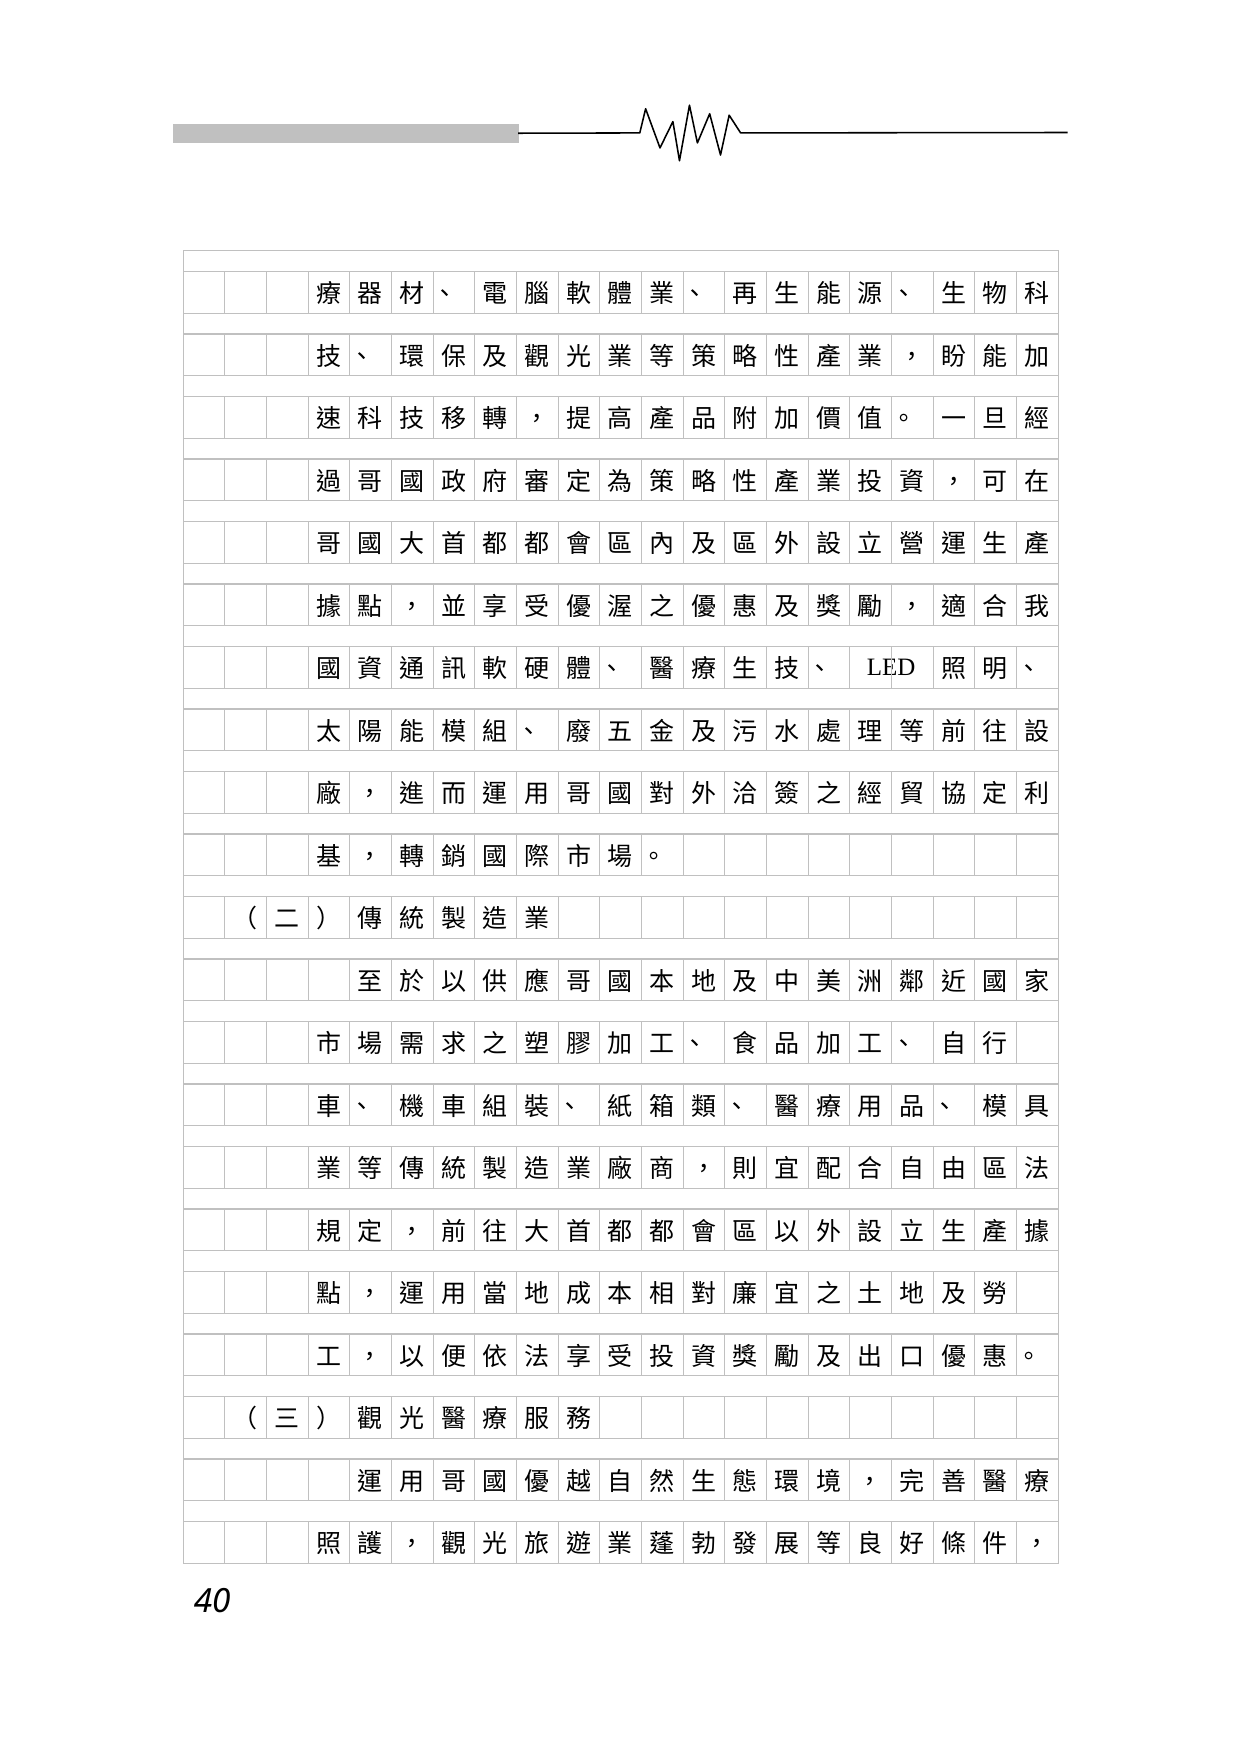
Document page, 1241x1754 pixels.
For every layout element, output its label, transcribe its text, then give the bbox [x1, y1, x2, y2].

text [684, 897, 724, 938]
text 造 [475, 897, 516, 938]
text 運用哥國優越自然生態環境，完善醫療照護，觀光旅遊業蓬勃發展等良好條件，我商可考慮運用投資優惠，前往進行房地產及生態旅遊開發、興建觀光旅館及發展醫療照護及醫療觀光。 [850, 1522, 891, 1563]
text 近年來哥國政府積極輔導外銷產品多元化，並將獎勵重點逐漸轉向資通訊業、醫療器材、電腦軟體業、再生能源、生物科技、環保及觀光業等策略性產業，盼能加速科技移轉，提高產品附加價值。一旦經過哥國政府審定為策略性產業投資，可在哥國大首都都會區內及區外設立營運生產據點，並享受優渥之優惠及獎勵，適合我國資通訊軟硬體、醫療生技、LED照明、太陽能模組、廢五金及污水處理等前往設廠，進而運用哥國對外洽簽之經貿協定利基，轉銷國際市場。 [281, 314, 1058, 333]
text 運用哥國優越自然生態環境，完善醫療照護，觀光旅遊業蓬勃發展等良好條件，我商可考慮運用投資優惠，前往進行房地產及生態旅遊開發、興建觀光旅館及發展醫療照護及醫療觀光。 [1017, 1460, 1058, 1500]
text 運用哥國優越自然生態環境，完善醫療照護，觀光旅遊業蓬勃發展等良好條件，我商可考慮運用投資優惠，前往進行房地產及生態旅遊開發、興建觀光旅館及發展醫療照護及醫療觀光。 [767, 1522, 808, 1563]
text 運用哥國優越自然生態環境，完善醫療照護，觀光旅遊業蓬勃發展等良好條件，我商可考慮運用投資優惠，前往進行房地產及生態旅遊開發、興建觀光旅館及發展醫療照護及醫療觀光。 [850, 1460, 891, 1500]
text [1017, 1397, 1058, 1438]
text 至於以供應哥國本地及中美洲鄰近國家市場需求之塑膠加工、食品加工、自行車、機車組裝、紙箱類、醫療用品、模具業等傳統製造業廠商，則宜配合自由區法規定，前往大首都都會區以外設立生產據點，運用當地成本相對廉宜之土地及勞工，以便依法享受投資獎勵及出口優惠。 [281, 1189, 1058, 1208]
text 近年來哥國政府積極輔導外銷產品多元化，並將獎勵重點逐漸轉向資通訊業、醫療器材、電腦軟體業、再生能源、生物科技、環保及觀光業等策略性產業，盼能加速科技移轉，提高產品附加價值。一旦經過哥國政府審定為策略性產業投資，可在哥國大首都都會區內及區外設立營運生產據點，並享受優渥之優惠及獎勵，適合我國資通訊軟硬體、醫療生技、LED照明、太陽能模組、廢五金及污水處理等前往設廠，進而運用哥國對外洽簽之經貿協定利基，轉銷國際市場。 [281, 376, 1058, 396]
text [767, 1397, 808, 1438]
text 醫 [434, 1397, 474, 1438]
text [934, 897, 974, 938]
text 療 [475, 1397, 516, 1438]
text [725, 897, 766, 938]
text [207, 1376, 1058, 1396]
text [600, 1397, 641, 1438]
text [809, 1397, 849, 1438]
text 近年來哥國政府積極輔導外銷產品多元化，並將獎勵重點逐漸轉向資通訊業、醫療器材、電腦軟體業、再生能源、生物科技、環保及觀光業等策略性產業，盼能加速科技移轉，提高產品附加價值。一旦經過哥國政府審定為策略性產業投資，可在哥國大首都都會區內及區外設立營運生產據點，並享受優渥之優惠及獎勵，適合我國資通訊軟硬體、醫療生技、LED照明、太陽能模組、廢五金及污水處理等前往設廠，進而運用哥國對外洽簽之經貿協定利基，轉銷國際市場。 [281, 814, 1058, 833]
text 至於以供應哥國本地及中美洲鄰近國家市場需求之塑膠加工、食品加工、自行車、機車組裝、紙箱類、醫療用品、模具業等傳統製造業廠商，則宜配合自由區法規定，前往大首都都會區以外設立生產據點，運用當地成本相對廉宜之土地及勞工，以便依法享受投資獎勵及出口優惠。 [281, 1126, 1058, 1146]
text 服 [517, 1397, 558, 1438]
text 觀 [350, 1397, 391, 1438]
text [934, 1397, 974, 1438]
text 至於以供應哥國本地及中美洲鄰近國家市場需求之塑膠加工、食品加工、自行車、機車組裝、紙箱類、醫療用品、模具業等傳統製造業廠商，則宜配合自由區法規定，前往大首都都會區以外設立生產據點，運用當地成本相對廉宜之土地及勞工，以便依法享受投資獎勵及出口優惠。 [281, 1251, 1058, 1271]
text [975, 1397, 1016, 1438]
text 運用哥國優越自然生態環境，完善醫療照護，觀光旅遊業蓬勃發展等良好條件，我商可考慮運用投資優惠，前往進行房地產及生態旅遊開發、興建觀光旅館及發展醫療照護及醫療觀光。 [350, 1460, 391, 1500]
text [767, 897, 808, 938]
text [642, 897, 683, 938]
text 運用哥國優越自然生態環境，完善醫療照護，觀光旅遊業蓬勃發展等良好條件，我商可考慮運用投資優惠，前往進行房地產及生態旅遊開發、興建觀光旅館及發展醫療照護及醫療觀光。 [281, 1501, 1058, 1521]
text 近年來哥國政府積極輔導外銷產品多元化，並將獎勵重點逐漸轉向資通訊業、醫療器材、電腦軟體業、再生能源、生物科技、環保及觀光業等策略性產業，盼能加速科技移轉，提高產品附加價值。一旦經過哥國政府審定為策略性產業投資，可在哥國大首都都會區內及區外設立營運生產據點，並享受優渥之優惠及獎勵，適合我國資通訊軟硬體、醫療生技、LED照明、太陽能模組、廢五金及污水處理等前往設廠，進而運用哥國對外洽簽之經貿協定利基，轉銷國際市場。 [281, 564, 1058, 583]
text 運用哥國優越自然生態環境，完善醫療照護，觀光旅遊業蓬勃發展等良好條件，我商可考慮運用投資優惠，前往進行房地產及生態旅遊開發、興建觀光旅館及發展醫療照護及醫療觀光。 [725, 1522, 766, 1563]
text 運用哥國優越自然生態環境，完善醫療照護，觀光旅遊業蓬勃發展等良好條件，我商可考慮運用投資優惠，前往進行房地產及生態旅遊開發、興建觀光旅館及發展醫療照護及醫療觀光。 [892, 1522, 933, 1563]
text 運用哥國優越自然生態環境，完善醫療照護，觀光旅遊業蓬勃發展等良好條件，我商可考慮運用投資優惠，前往進行房地產及生態旅遊開發、興建觀光旅館及發展醫療照護及醫療觀光。 [559, 1522, 599, 1563]
text （ [225, 1397, 266, 1438]
text 至於以供應哥國本地及中美洲鄰近國家市場需求之塑膠加工、食品加工、自行車、機車組裝、紙箱類、醫療用品、模具業等傳統製造業廠商，則宜配合自由區法規定，前往大首都都會區以外設立生產據點，運用當地成本相對廉宜之土地及勞工，以便依法享受投資獎勵及出口優惠。 [281, 1314, 1058, 1333]
text 運用哥國優越自然生態環境，完善醫療照護，觀光旅遊業蓬勃發展等良好條件，我商可考慮運用投資優惠，前往進行房地產及生態旅遊開發、興建觀光旅館及發展醫療照護及醫療觀光。 [642, 1460, 683, 1500]
text 運用哥國優越自然生態環境，完善醫療照護，觀光旅遊業蓬勃發展等良好條件，我商可考慮運用投資優惠，前往進行房地產及生態旅遊開發、興建觀光旅館及發展醫療照護及醫療觀光。 [350, 1522, 391, 1563]
text [892, 897, 933, 938]
text 運用哥國優越自然生態環境，完善醫療照護，觀光旅遊業蓬勃發展等良好條件，我商可考慮運用投資優惠，前往進行房地產及生態旅遊開發、興建觀光旅館及發展醫療照護及醫療觀光。 [392, 1522, 433, 1563]
text [1017, 897, 1058, 938]
text 運用哥國優越自然生態環境，完善醫療照護，觀光旅遊業蓬勃發展等良好條件，我商可考慮運用投資優惠，前往進行房地產及生態旅遊開發、興建觀光旅館及發展醫療照護及醫療觀光。 [809, 1522, 849, 1563]
text [207, 876, 1058, 896]
text 運用哥國優越自然生態環境，完善醫療照護，觀光旅遊業蓬勃發展等良好條件，我商可考慮運用投資優惠，前往進行房地產及生態旅遊開發、興建觀光旅館及發展醫療照護及醫療觀光。 [642, 1522, 683, 1563]
text 近年來哥國政府積極輔導外銷產品多元化，並將獎勵重點逐漸轉向資通訊業、醫療器材、電腦軟體業、再生能源、生物科技、環保及觀光業等策略性產業，盼能加速科技移轉，提高產品附加價值。一旦經過哥國政府審定為策略性產業投資，可在哥國大首都都會區內及區外設立營運生產據點，並享受優渥之優惠及獎勵，適合我國資通訊軟硬體、醫療生技、LED照明、太陽能模組、廢五金及污水處理等前往設廠，進而運用哥國對外洽簽之經貿協定利基，轉銷國際市場。 [281, 439, 1058, 458]
text [559, 897, 599, 938]
text 近年來哥國政府積極輔導外銷產品多元化，並將獎勵重點逐漸轉向資通訊業、醫療器材、電腦軟體業、再生能源、生物科技、環保及觀光業等策略性產業，盼能加速科技移轉，提高產品附加價值。一旦經過哥國政府審定為策略性產業投資，可在哥國大首都都會區內及區外設立營運生產據點，並享受優渥之優惠及獎勵，適合我國資通訊軟硬體、醫療生技、LED照明、太陽能模組、廢五金及污水處理等前往設廠，進而運用哥國對外洽簽之經貿協定利基，轉銷國際市場。 [281, 689, 1058, 708]
text 至於以供應哥國本地及中美洲鄰近國家市場需求之塑膠加工、食品加工、自行車、機車組裝、紙箱類、醫療用品、模具業等傳統製造業廠商，則宜配合自由區法規定，前往大首都都會區以外設立生產據點，運用當地成本相對廉宜之土地及勞工，以便依法享受投資獎勵及出口優惠。 [281, 939, 1058, 958]
text 運用哥國優越自然生態環境，完善醫療照護，觀光旅遊業蓬勃發展等良好條件，我商可考慮運用投資優惠，前往進行房地產及生態旅遊開發、興建觀光旅館及發展醫療照護及醫療觀光。 [1017, 1522, 1058, 1563]
text 運用哥國優越自然生態環境，完善醫療照護，觀光旅遊業蓬勃發展等良好條件，我商可考慮運用投資優惠，前往進行房地產及生態旅遊開發、興建觀光旅館及發展醫療照護及醫療觀光。 [392, 1460, 433, 1500]
text 運用哥國優越自然生態環境，完善醫療照護，觀光旅遊業蓬勃發展等良好條件，我商可考慮運用投資優惠，前往進行房地產及生態旅遊開發、興建觀光旅館及發展醫療照護及醫療觀光。 [475, 1460, 516, 1500]
text （ [225, 897, 266, 938]
text 至於以供應哥國本地及中美洲鄰近國家市場需求之塑膠加工、食品加工、自行車、機車組裝、紙箱類、醫療用品、模具業等傳統製造業廠商，則宜配合自由區法規定，前往大首都都會區以外設立生產據點，運用當地成本相對廉宜之土地及勞工，以便依法享受投資獎勵及出口優惠。 [281, 1064, 1058, 1083]
text [207, 897, 224, 938]
text 務 [559, 1397, 599, 1438]
text ） [309, 1397, 349, 1438]
text [600, 897, 641, 938]
text 近年來哥國政府積極輔導外銷產品多元化，並將獎勵重點逐漸轉向資通訊業、醫療器材、電腦軟體業、再生能源、生物科技、環保及觀光業等策略性產業，盼能加速科技移轉，提高產品附加價值。一旦經過哥國政府審定為策略性產業投資，可在哥國大首都都會區內及區外設立營運生產據點，並享受優渥之優惠及獎勵，適合我國資通訊軟硬體、醫療生技、LED照明、太陽能模組、廢五金及污水處理等前往設廠，進而運用哥國對外洽簽之經貿協定利基，轉銷國際市場。 [281, 626, 1058, 646]
text [809, 897, 849, 938]
text [725, 1397, 766, 1438]
text 運用哥國優越自然生態環境，完善醫療照護，觀光旅遊業蓬勃發展等良好條件，我商可考慮運用投資優惠，前往進行房地產及生態旅遊開發、興建觀光旅館及發展醫療照護及醫療觀光。 [517, 1460, 558, 1500]
text 運用哥國優越自然生態環境，完善醫療照護，觀光旅遊業蓬勃發展等良好條件，我商可考慮運用投資優惠，前往進行房地產及生態旅遊開發、興建觀光旅館及發展醫療照護及醫療觀光。 [975, 1522, 1016, 1563]
text 運用哥國優越自然生態環境，完善醫療照護，觀光旅遊業蓬勃發展等良好條件，我商可考慮運用投資優惠，前往進行房地產及生態旅遊開發、興建觀光旅館及發展醫療照護及醫療觀光。 [475, 1522, 516, 1563]
text 運用哥國優越自然生態環境，完善醫療照護，觀光旅遊業蓬勃發展等良好條件，我商可考慮運用投資優惠，前往進行房地產及生態旅遊開發、興建觀光旅館及發展醫療照護及醫療觀光。 [934, 1522, 974, 1563]
text 光 [392, 1397, 433, 1438]
text 運用哥國優越自然生態環境，完善醫療照護，觀光旅遊業蓬勃發展等良好條件，我商可考慮運用投資優惠，前往進行房地產及生態旅遊開發、興建觀光旅館及發展醫療照護及醫療觀光。 [725, 1460, 766, 1500]
text 運用哥國優越自然生態環境，完善醫療照護，觀光旅遊業蓬勃發展等良好條件，我商可考慮運用投資優惠，前往進行房地產及生態旅遊開發、興建觀光旅館及發展醫療照護及醫療觀光。 [767, 1460, 808, 1500]
text [684, 1397, 724, 1438]
text 近年來哥國政府積極輔導外銷產品多元化，並將獎勵重點逐漸轉向資通訊業、醫療器材、電腦軟體業、再生能源、生物科技、環保及觀光業等策略性產業，盼能加速科技移轉，提高產品附加價值。一旦經過哥國政府審定為策略性產業投資，可在哥國大首都都會區內及區外設立營運生產據點，並享受優渥之優惠及獎勵，適合我國資通訊軟硬體、醫療生技、LED照明、太陽能模組、廢五金及污水處理等前往設廠，進而運用哥國對外洽簽之經貿協定利基，轉銷國際市場。 [281, 251, 1058, 271]
text 運用哥國優越自然生態環境，完善醫療照護，觀光旅遊業蓬勃發展等良好條件，我商可考慮運用投資優惠，前往進行房地產及生態旅遊開發、興建觀光旅館及發展醫療照護及醫療觀光。 [517, 1522, 558, 1563]
text 運用哥國優越自然生態環境，完善醫療照護，觀光旅遊業蓬勃發展等良好條件，我商可考慮運用投資優惠，前往進行房地產及生態旅遊開發、興建觀光旅館及發展醫療照護及醫療觀光。 [309, 1522, 349, 1563]
text 運用哥國優越自然生態環境，完善醫療照護，觀光旅遊業蓬勃發展等良好條件，我商可考慮運用投資優惠，前往進行房地產及生態旅遊開發、興建觀光旅館及發展醫療照護及醫療觀光。 [684, 1522, 724, 1563]
text 製 [434, 897, 474, 938]
text 近年來哥國政府積極輔導外銷產品多元化，並將獎勵重點逐漸轉向資通訊業、醫療器材、電腦軟體業、再生能源、生物科技、環保及觀光業等策略性產業，盼能加速科技移轉，提高產品附加價值。一旦經過哥國政府審定為策略性產業投資，可在哥國大首都都會區內及區外設立營運生產據點，並享受優渥之優惠及獎勵，適合我國資通訊軟硬體、醫療生技、LED照明、太陽能模組、廢五金及污水處理等前往設廠，進而運用哥國對外洽簽之經貿協定利基，轉銷國際市場。 [281, 501, 1058, 521]
text 業 [517, 897, 558, 938]
text [207, 1397, 224, 1438]
text [975, 897, 1016, 938]
text 至於以供應哥國本地及中美洲鄰近國家市場需求之塑膠加工、食品加工、自行車、機車組裝、紙箱類、醫療用品、模具業等傳統製造業廠商，則宜配合自由區法規定，前往大首都都會區以外設立生產據點，運用當地成本相對廉宜之土地及勞工，以便依法享受投資獎勵及出口優惠。 [281, 1001, 1058, 1021]
text 運用哥國優越自然生態環境，完善醫療照護，觀光旅遊業蓬勃發展等良好條件，我商可考慮運用投資優惠，前往進行房地產及生態旅遊開發、興建觀光旅館及發展醫療照護及醫療觀光。 [434, 1522, 474, 1563]
text 統 [392, 897, 433, 938]
text [642, 1397, 683, 1438]
text 傳 [350, 897, 391, 938]
text [850, 1397, 891, 1438]
text 運用哥國優越自然生態環境，完善醫療照護，觀光旅遊業蓬勃發展等良好條件，我商可考慮運用投資優惠，前往進行房地產及生態旅遊開發、興建觀光旅館及發展醫療照護及醫療觀光。 [892, 1460, 933, 1500]
text 運用哥國優越自然生態環境，完善醫療照護，觀光旅遊業蓬勃發展等良好條件，我商可考慮運用投資優惠，前往進行房地產及生態旅遊開發、興建觀光旅館及發展醫療照護及醫療觀光。 [600, 1460, 641, 1500]
text 二 [267, 897, 308, 938]
text [892, 1397, 933, 1438]
text 近年來哥國政府積極輔導外銷產品多元化，並將獎勵重點逐漸轉向資通訊業、醫療器材、電腦軟體業、再生能源、生物科技、環保及觀光業等策略性產業，盼能加速科技移轉，提高產品附加價值。一旦經過哥國政府審定為策略性產業投資，可在哥國大首都都會區內及區外設立營運生產據點，並享受優渥之優惠及獎勵，適合我國資通訊軟硬體、醫療生技、LED照明、太陽能模組、廢五金及污水處理等前往設廠，進而運用哥國對外洽簽之經貿協定利基，轉銷國際市場。 [281, 751, 1058, 771]
text [850, 897, 891, 938]
text 運用哥國優越自然生態環境，完善醫療照護，觀光旅遊業蓬勃發展等良好條件，我商可考慮運用投資優惠，前往進行房地產及生態旅遊開發、興建觀光旅館及發展醫療照護及醫療觀光。 [281, 1439, 1058, 1458]
text 運用哥國優越自然生態環境，完善醫療照護，觀光旅遊業蓬勃發展等良好條件，我商可考慮運用投資優惠，前往進行房地產及生態旅遊開發、興建觀光旅館及發展醫療照護及醫療觀光。 [975, 1460, 1016, 1500]
text 三 [267, 1397, 308, 1438]
text 運用哥國優越自然生態環境，完善醫療照護，觀光旅遊業蓬勃發展等良好條件，我商可考慮運用投資優惠，前往進行房地產及生態旅遊開發、興建觀光旅館及發展醫療照護及醫療觀光。 [600, 1522, 641, 1563]
text ） [309, 897, 349, 938]
